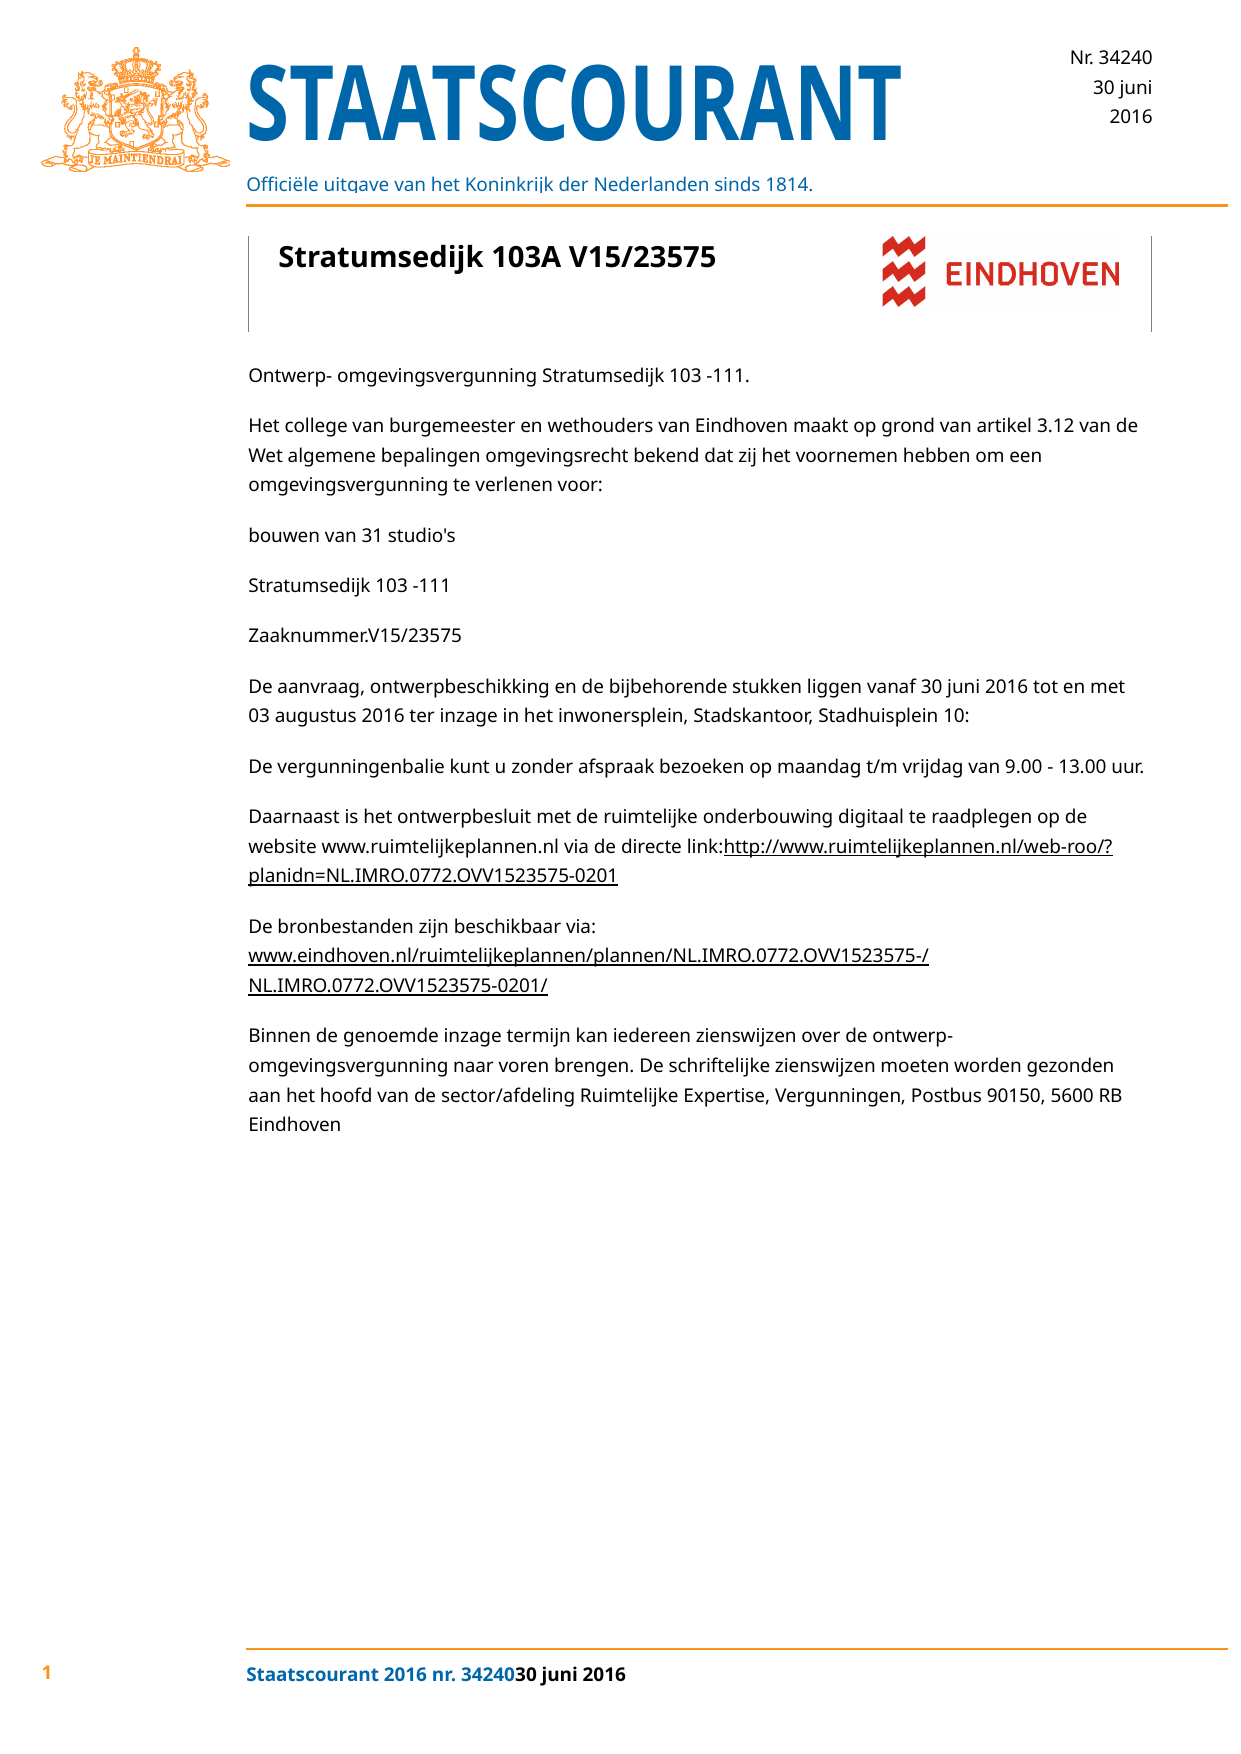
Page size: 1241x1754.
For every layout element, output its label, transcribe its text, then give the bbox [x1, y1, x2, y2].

picture [41, 47, 231, 172]
table_header Stratumsedijk 103A V15/23575 [249, 236, 850, 332]
text Daarnaast is het ontwerpbesluit met de ruimtelijke onderbouwing digitaal te raadplegen op de website www.ruimtelijkeplannen.nl via de directe link:http://www.ruimtelijkeplannen.nl/web-roo/?planidn=NL.IMRO.0772.OVV1523575-0201 [248, 803, 1152, 888]
table_header [850, 236, 1151, 332]
picture [882, 236, 1119, 307]
text De bronbestanden zijn beschikbaar via: www.eindhoven.nl/ruimtelijkeplannen/plannen/NL.IMRO.0772.OVV1523575-/NL.IMRO.0772.OVV1523575-0201/ [248, 913, 1152, 998]
text De aanvraag, ontwerpbeschikking en de bijbehorende stukken liggen vanaf 30 juni 2016 tot en met 03 augustus 2016 ter inzage in het inwonersplein, Stadskantoor, Stadhuisplein 10: [248, 673, 1152, 728]
text Het college van burgemeester en wethouders van Eindhoven maakt op grond van artikel 3.12 van de Wet algemene bepalingen omgevingsrecht bekend dat zij het voornemen hebben om een omgevingsvergunning te verlenen voor: [248, 412, 1152, 497]
text bouwen van 31 studio's [248, 522, 1152, 547]
text Zaaknummer.V15/23575 [248, 623, 1152, 648]
text De vergunningenbalie kunt u zonder afspraak bezoeken op maandag t/m vrijdag van 9.00 - 13.00 uur. [248, 753, 1152, 779]
text Ontwerp- omgevingsvergunning Stratumsedijk 103 -111. [248, 362, 1152, 387]
text Binnen de genoemde inzage termijn kan iedereen zienswijzen over de ontwerp-omgevingsvergunning naar voren brengen. De schriftelijke zienswijzen moeten worden gezonden aan het hoofd van de sector/afdeling Ruimtelijke Expertise, Vergunningen, Postbus 90150, 5600 RB Eindhoven [248, 1023, 1152, 1137]
text Stratumsedijk 103 -111 [248, 572, 1152, 598]
